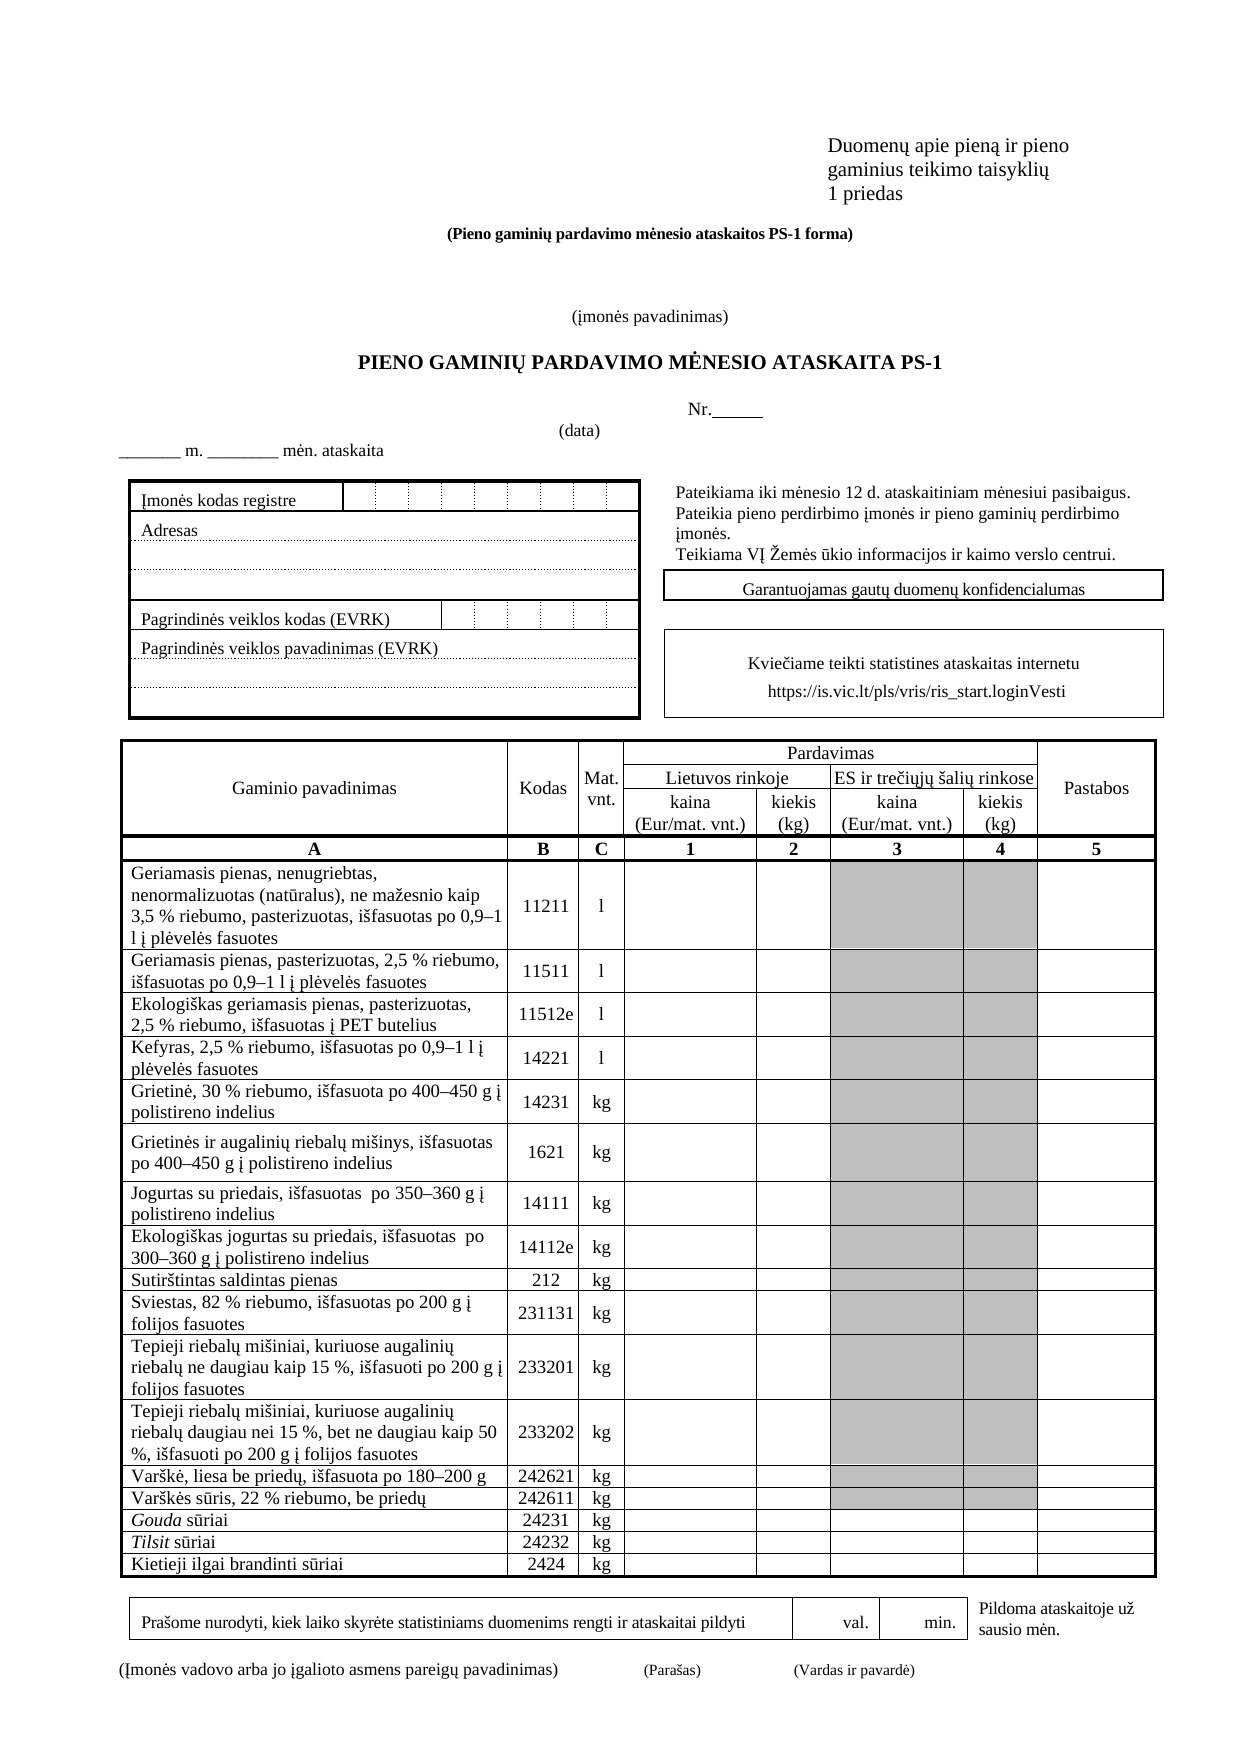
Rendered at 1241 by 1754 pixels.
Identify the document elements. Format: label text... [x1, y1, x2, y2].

table_cell [964, 1510, 1037, 1531]
table_cell kg [579, 1335, 624, 1399]
table_cell [641, 599, 664, 629]
table_cell Sutirštintas saldintas pienas [123, 1269, 507, 1290]
table_cell [1038, 1269, 1154, 1290]
table_cell 3 [831, 838, 963, 859]
table_cell [641, 687, 664, 716]
table_cell [831, 993, 963, 1036]
table_cell [831, 1124, 963, 1181]
table_cell Garantuojamas gautų duomenų konfidencialumas [665, 571, 1162, 599]
table_cell Ekologiškas geriamasis pienas, pasterizuotas, 2,5 % riebumo, išfasuotas į PET butelius [123, 993, 507, 1036]
table_cell [831, 1532, 963, 1553]
table_header Pildoma ataskaitoje už sausio mėn. [968, 1597, 1229, 1639]
table_cell [964, 1488, 1037, 1509]
table_header [376, 483, 409, 510]
table_cell [831, 1488, 963, 1509]
table_cell [964, 1466, 1037, 1487]
table_cell [831, 1466, 963, 1487]
table_cell [1038, 1124, 1154, 1181]
table_header Pateikiama iki mėnesio 12 d. ataskaitiniam mėnesiui pasibaigus. Pateikia pieno perdirbimo įmonės ir pieno gaminių perdirbimo įmonės. Teikiama VĮ Žemės ūkio informacijos ir kaimo verslo centrui. [664, 479, 1163, 569]
table_cell [1038, 1532, 1154, 1553]
table_cell 5 [1038, 838, 1154, 859]
table_cell [964, 862, 1037, 948]
table_cell [757, 1466, 830, 1487]
table_cell [131, 540, 638, 569]
table_cell [757, 1554, 830, 1575]
table_cell [831, 1510, 963, 1531]
table_cell [831, 1291, 963, 1334]
table_cell 1621 [508, 1124, 578, 1181]
table_cell Lietuvos rinkoje [624, 765, 830, 788]
table_cell [475, 601, 507, 629]
table_cell 14112e [508, 1226, 578, 1268]
table_cell Kefyras, 2,5 % riebumo, išfasuotas po 0,9–1 l į plėvelės fasuotes [123, 1037, 507, 1079]
text _______ m. ________ mėn. ataskaita [118, 440, 1182, 460]
text (Įmonės vadovo arba jo įgalioto asmens pareigų pavadinimas) (Parašas) (Vardas ir pavardė) [118, 1659, 1182, 1679]
table_cell [641, 569, 663, 599]
text (data) [253, 419, 1182, 440]
table_cell [757, 1182, 830, 1225]
table_cell 11211 [508, 862, 578, 948]
table_cell [831, 1269, 963, 1290]
table_cell Pagrindinės veiklos kodas (EVRK) [131, 601, 441, 629]
table_cell kaina (Eur/mat. vnt.) [624, 789, 756, 834]
table_cell 24231 [508, 1510, 578, 1531]
table_cell [964, 1080, 1037, 1123]
table_cell [757, 1400, 830, 1464]
table_cell [1038, 950, 1154, 992]
table_cell kg [579, 1182, 624, 1225]
table_cell [964, 1182, 1037, 1225]
table_cell [831, 862, 963, 948]
table_cell [625, 1488, 756, 1509]
table_header [409, 483, 442, 510]
table_cell [664, 601, 1163, 629]
text Duomenų apie pieną ir pieno [118, 132, 1181, 157]
table_cell kg [579, 1532, 624, 1553]
table_cell [1038, 1080, 1154, 1123]
table_cell Jogurtas su priedais, išfasuotas po 350–360 g į polistireno indelius [123, 1182, 507, 1225]
table_cell 24232 [508, 1532, 578, 1553]
table_cell [625, 1182, 756, 1225]
table_cell 242611 [508, 1488, 578, 1509]
table_cell 14111 [508, 1182, 578, 1225]
table_cell kg [579, 1554, 624, 1575]
table_header [442, 483, 474, 510]
text Nr. [118, 398, 1182, 419]
table_cell [641, 629, 664, 658]
table_cell kg [579, 1510, 624, 1531]
table_cell [540, 601, 573, 629]
table_cell [625, 1269, 756, 1290]
table_cell 233202 [508, 1400, 578, 1464]
table_cell [625, 862, 756, 948]
table_cell [757, 1269, 830, 1290]
table_header Gaminio pavadinimas [123, 742, 507, 834]
table_cell [1038, 1488, 1154, 1509]
table_cell [757, 950, 830, 992]
table_cell kg [579, 1269, 624, 1290]
table_header Kodas [508, 742, 578, 834]
table_cell Kietieji ilgai brandinti sūriai [123, 1554, 507, 1575]
table_cell B [508, 838, 578, 859]
table_cell kg [579, 1291, 624, 1334]
table_cell [757, 993, 830, 1036]
table_cell Kviečiame teikti statistines ataskaitas internetu https://is.vic.lt/pls/vris/ris_start.loginVesti [665, 630, 1163, 716]
table_header Mat. vnt. [579, 742, 623, 834]
table_cell [625, 1400, 756, 1464]
table_cell [964, 1037, 1037, 1079]
text gaminius teikimo taisyklių [118, 157, 1181, 181]
table_cell [625, 1335, 756, 1399]
table_cell [625, 1037, 756, 1079]
table_cell l [579, 950, 624, 992]
table_cell 14221 [508, 1037, 578, 1079]
table_cell [964, 1291, 1037, 1334]
table_cell 2 [757, 838, 830, 859]
table_cell [831, 950, 963, 992]
table_cell Adresas [131, 512, 638, 540]
table_cell [625, 1532, 756, 1553]
table_cell [625, 1124, 756, 1181]
table_cell A [123, 838, 507, 859]
table_cell Grietinė, 30 % riebumo, išfasuota po 400–450 g į polistireno indelius [123, 1080, 507, 1123]
table_cell [442, 601, 474, 629]
table_cell [131, 687, 638, 716]
table_cell [508, 601, 540, 629]
table_cell [1038, 1291, 1154, 1334]
table_cell [641, 658, 664, 687]
table_cell kg [579, 1080, 624, 1123]
table_cell l [579, 1037, 624, 1079]
table_cell kiekis (kg) [964, 789, 1037, 834]
table_cell ES ir trečiųjų šalių rinkose [831, 765, 1037, 788]
table_cell [964, 1269, 1037, 1290]
table_cell Gouda sūriai [123, 1510, 507, 1531]
table_cell [831, 1182, 963, 1225]
table_cell Varškė, liesa be priedų, išfasuota po 180–200 g [123, 1466, 507, 1487]
table_cell [625, 950, 756, 992]
table_header Pardavimas [624, 742, 1037, 763]
table_cell [1038, 1554, 1154, 1575]
table_cell l [579, 862, 624, 948]
table_cell 231131 [508, 1291, 578, 1334]
table_header Įmonės kodas registre [131, 483, 342, 510]
table_cell Tepieji riebalų mišiniai, kuriuose augalinių riebalų daugiau nei 15 %, bet ne daugiau kaip 50 %, išfasuoti po 200 g į folijos fasuotes [123, 1400, 507, 1464]
table_cell 11512e [508, 993, 578, 1036]
table_cell [757, 1532, 830, 1553]
table_cell [757, 1226, 830, 1268]
table_cell [831, 1226, 963, 1268]
table_cell [573, 601, 606, 629]
table_header [508, 483, 540, 510]
table_header [344, 483, 376, 510]
table_cell 11511 [508, 950, 578, 992]
table_cell [757, 1291, 830, 1334]
table_cell [625, 1554, 756, 1575]
table_cell [831, 1400, 963, 1464]
table_cell [964, 1335, 1037, 1399]
table_cell [641, 540, 664, 569]
table_cell [757, 1037, 830, 1079]
table_cell Sviestas, 82 % riebumo, išfasuotas po 200 g į folijos fasuotes [123, 1291, 507, 1334]
table_cell [625, 993, 756, 1036]
table_cell 242621 [508, 1466, 578, 1487]
table_cell [1038, 862, 1154, 948]
table_cell 212 [508, 1269, 578, 1290]
table_cell 14231 [508, 1080, 578, 1123]
table_cell C [579, 838, 624, 859]
table_cell [964, 1124, 1037, 1181]
table_cell [1038, 1226, 1154, 1268]
table_cell [1038, 1182, 1154, 1225]
table_cell [964, 993, 1037, 1036]
table_cell [964, 950, 1037, 992]
table_cell [625, 1466, 756, 1487]
table_cell kaina (Eur/mat. vnt.) [831, 789, 963, 834]
table_cell [964, 1400, 1037, 1464]
table_cell [606, 601, 638, 629]
table_cell 4 [964, 838, 1037, 859]
table_cell [1038, 1400, 1154, 1464]
table_cell kg [579, 1124, 624, 1181]
table_cell Pagrindinės veiklos pavadinimas (EVRK) [131, 630, 638, 658]
table_cell l [579, 993, 624, 1036]
table_cell [831, 1335, 963, 1399]
table_cell [131, 569, 638, 599]
table_cell 2424 [508, 1554, 578, 1575]
table_cell [757, 1488, 830, 1509]
table_cell 1 [625, 838, 756, 859]
table_header min. [880, 1598, 967, 1639]
table_cell [1038, 1335, 1154, 1399]
table_cell kg [579, 1466, 624, 1487]
table_header [540, 483, 573, 510]
table_cell Tepieji riebalų mišiniai, kuriuose augalinių riebalų ne daugiau kaip 15 %, išfasuoti po 200 g į folijos fasuotes [123, 1335, 507, 1399]
table_cell [831, 1080, 963, 1123]
table_cell [625, 1080, 756, 1123]
table_cell [757, 1124, 830, 1181]
text (Pieno gaminių pardavimo mėnesio ataskaitos PS-1 forma) [118, 224, 1182, 243]
table_cell kg [579, 1226, 624, 1268]
table_cell [1038, 1466, 1154, 1487]
table_cell [1038, 1510, 1154, 1531]
table_cell [641, 510, 664, 540]
table_cell [964, 1226, 1037, 1268]
table_cell [964, 1532, 1037, 1553]
table_cell [1038, 993, 1154, 1036]
table_header [573, 483, 606, 510]
table_cell [625, 1510, 756, 1531]
table_cell [757, 1510, 830, 1531]
table_cell Geriamasis pienas, nenugriebtas, nenormalizuotas (natūralus), ne mažesnio kaip 3,5 % riebumo, pasterizuotas, išfasuotas po 0,9–1 l į plėvelės fasuotes [123, 862, 507, 948]
table_cell Tilsit sūriai [123, 1532, 507, 1553]
table_header [641, 479, 664, 510]
table_cell Grietinės ir augalinių riebalų mišinys, išfasuotas po 400–450 g į polistireno indelius [123, 1124, 507, 1181]
table_header [475, 483, 507, 510]
table_cell [757, 1080, 830, 1123]
table_header val. [793, 1598, 879, 1639]
table_cell [831, 1554, 963, 1575]
table_cell [625, 1291, 756, 1334]
table_cell [625, 1226, 756, 1268]
table_cell [1038, 1037, 1154, 1079]
table_cell kiekis (kg) [757, 789, 830, 834]
text 1 priedas [118, 181, 1181, 205]
table_cell [964, 1554, 1037, 1575]
table_cell kg [579, 1488, 624, 1509]
table_header [606, 483, 638, 510]
text PIENO GAMINIŲ PARDAVIMO MĖNESIO ATASKAITA PS-1 [118, 350, 1182, 374]
table_cell Geriamasis pienas, pasterizuotas, 2,5 % riebumo, išfasuotas po 0,9–1 l į plėvelės fasuotes [123, 950, 507, 992]
table_header Pastabos [1038, 742, 1154, 834]
table_cell Varškės sūris, 22 % riebumo, be priedų [123, 1488, 507, 1509]
table_cell [831, 1037, 963, 1079]
table_cell 233201 [508, 1335, 578, 1399]
text (įmonės pavadinimas) [118, 305, 1182, 326]
table_header Prašome nurodyti, kiek laiko skyrėte statistiniams duomenims rengti ir ataskaitai pildyti [130, 1598, 792, 1639]
table_cell [757, 862, 830, 948]
table_cell kg [579, 1400, 624, 1464]
table_cell [131, 658, 638, 687]
table_cell Ekologiškas jogurtas su priedais, išfasuotas po 300–360 g į polistireno indelius [123, 1226, 507, 1268]
table_cell [757, 1335, 830, 1399]
